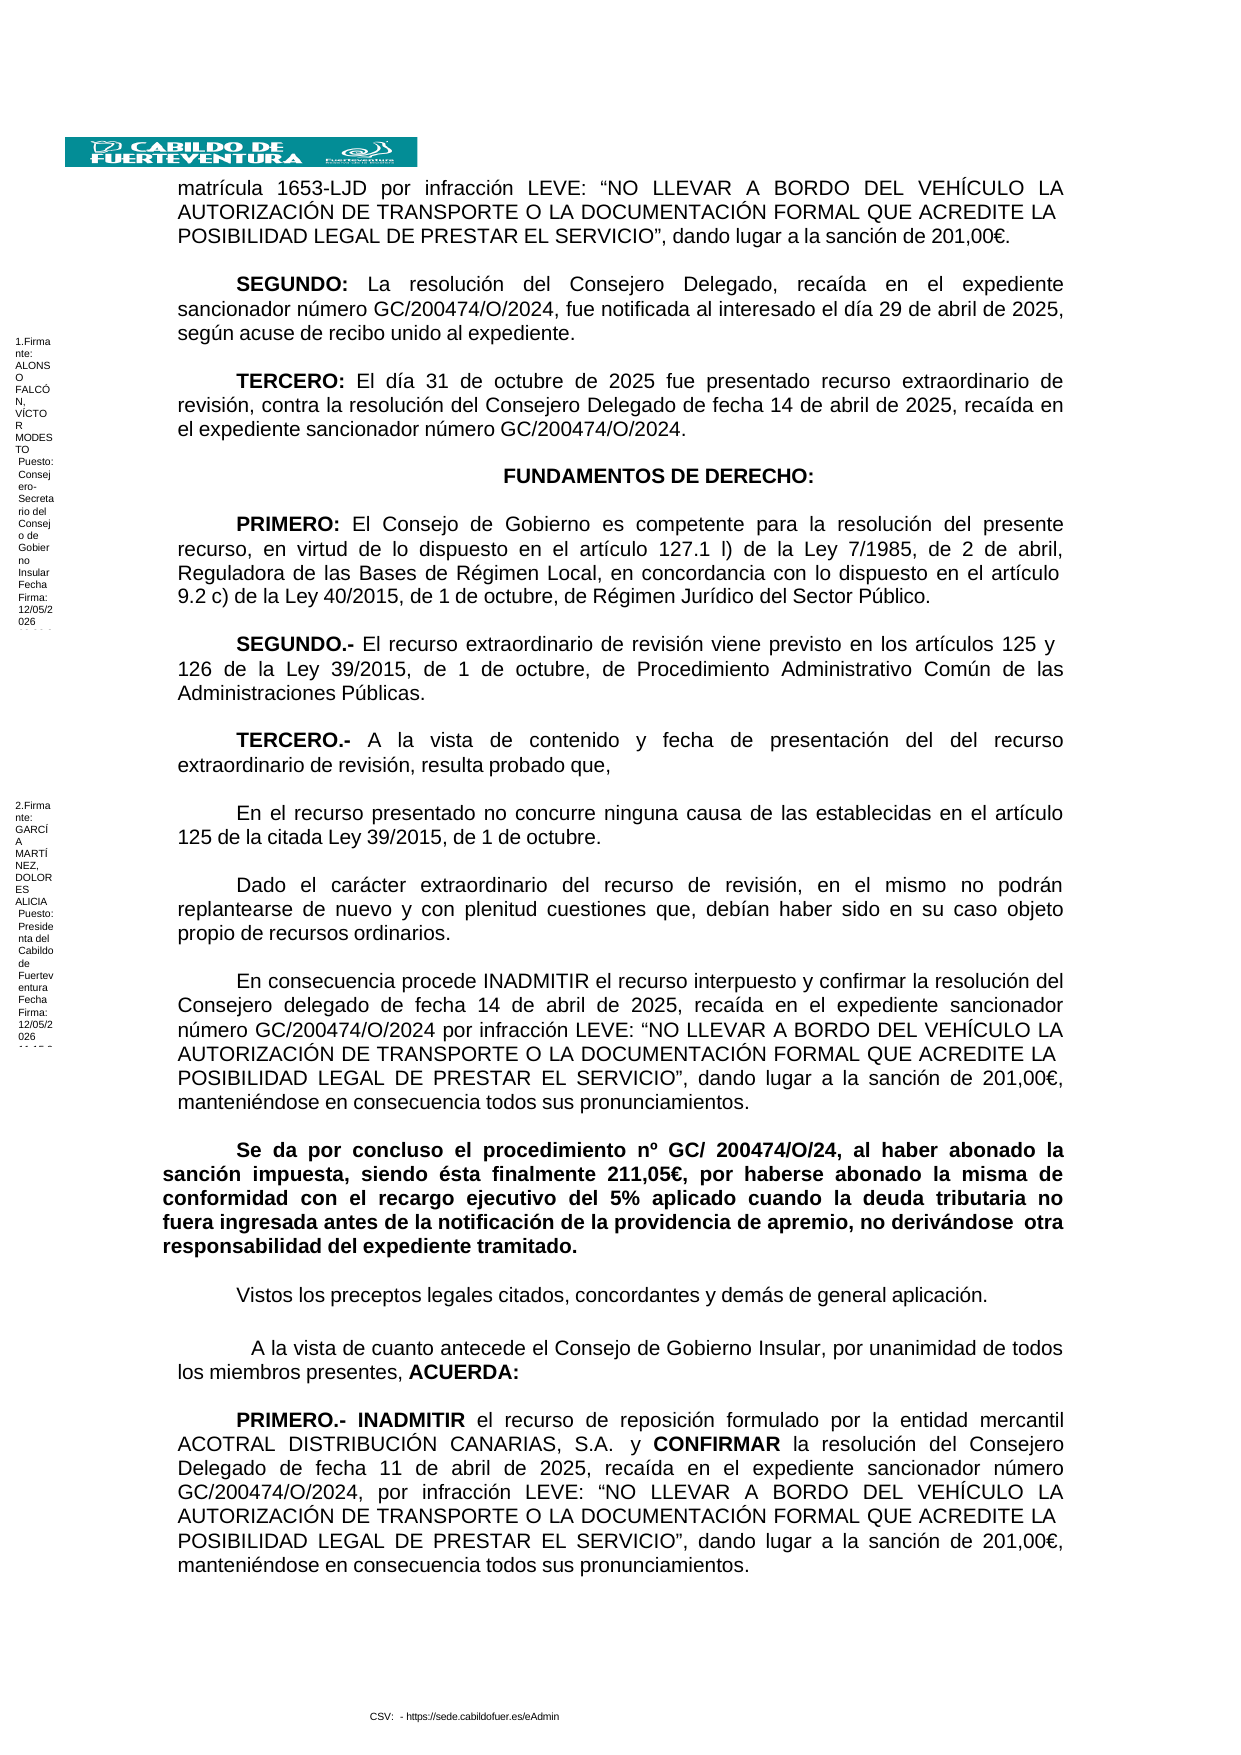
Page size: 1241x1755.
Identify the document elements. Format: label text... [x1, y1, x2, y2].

text SEGUNDO: La resolución del Consejero Delegado, recaída en el expediente sancionador número GC/200474/O/2024, fue notificada al interesado el día 29 de abril de 2025, según acuse de recibo unido al expediente. [177, 272, 1064, 345]
text Dado el carácter extraordinario del recurso de revisión, en el mismo no podrán replantearse de nuevo y con plenitud cuestiones que, debían haber sido en su caso objeto propio de recursos ordinarios. [177, 872, 1064, 945]
text 2.Firmante: GARCÍA MARTÍNEZ, DOLORES ALICIA [15, 800, 54, 908]
text TERCERO.- A la vista de contenido y fecha de presentación del del recurso extraordinario de revisión, resulta probado que, [177, 728, 1064, 777]
text TERCERO: El día 31 de octubre de 2025 fue presentado recurso extraordinario de revisión, contra la resolución del Consejero Delegado de fecha 14 de abril de 2025, recaída en el expediente sancionador número GC/200474/O/2024. [177, 368, 1064, 441]
text matrícula 1653-LJD por infracción LEVE: “NO LLEVAR A BORDO DEL VEHÍCULO LA AUTORIZACIÓN DE TRANSPORTE O LA DOCUMENTACIÓN FORMAL QUE ACREDITE LA [177, 176, 1064, 224]
subtitle FUNDAMENTOS DE DERECHO: [239, 464, 1078, 488]
text [13, 798, 54, 1046]
text [13, 333, 54, 629]
text PRIMERO: El Consejo de Gobierno es competente para la resolución del presente recurso, en virtud de lo dispuesto en el artículo 127.1 l) de la Ley 7/1985, de 2 de abril, Reguladora de las Bases de Régimen Local, en concordancia con lo dispuesto en el artículo [177, 512, 1064, 585]
text Puesto: Presidenta del Cabildo de Fuerteventura Fecha Firma: 12/05/2026 11:15:00 [18, 908, 54, 1046]
text Vistos los preceptos legales citados, concordantes y demás de general aplicación. [236, 1283, 1078, 1307]
picture [65, 137, 418, 167]
text Puesto: Consejero-Secretario del Consejo de Gobierno Insular Fecha Firma: 12/05/2026 09:32:31 [18, 456, 54, 629]
text SEGUNDO.- El recurso extraordinario de revisión viene previsto en los artículos 125 y [236, 632, 1078, 656]
subtitle Se da por concluso el procedimiento nº GC/ 200474/O/24, al haber abonado la sanción impuesta, siendo ésta finalmente 211,05€, por haberse abonado la misma de conformidad con el recargo ejecutivo del 5% aplicado cuando la deuda tributaria no fuera ingresada antes de la notificación de la providencia de apremio, no derivándose otra responsabilidad del expediente tramitado. [162, 1138, 1064, 1258]
text POSIBILIDAD LEGAL DE PRESTAR EL SERVICIO”, dando lugar a la sanción de 201,00€, manteniéndose en consecuencia todos sus pronunciamientos. [177, 1066, 1064, 1114]
text POSIBILIDAD LEGAL DE PRESTAR EL SERVICIO”, dando lugar a la sanción de 201,00€. [177, 224, 1078, 248]
text POSIBILIDAD LEGAL DE PRESTAR EL SERVICIO”, dando lugar a la sanción de 201,00€, manteniéndose en consecuencia todos sus pronunciamientos. [177, 1529, 1064, 1577]
text 126 de la Ley 39/2015, de 1 de octubre, de Procedimiento Administrativo Común de las Administraciones Públicas. [177, 656, 1064, 705]
text En consecuencia procede INADMITIR el recurso interpuesto y confirmar la resolución del Consejero delegado de fecha 14 de abril de 2025, recaída en el expediente sancionador número GC/200474/O/2024 por infracción LEVE: “NO LLEVAR A BORDO DEL VEHÍCULO LA AUTORIZACIÓN DE TRANSPORTE O LA DOCUMENTACIÓN FORMAL QUE ACREDITE LA [177, 969, 1064, 1066]
text En el recurso presentado no concurre ninguna causa de las establecidas en el artículo 125 de la citada Ley 39/2015, de 1 de octubre. [177, 800, 1064, 849]
text PRIMERO.- INADMITIR el recurso de reposición formulado por la entidad mercantil ACOTRAL DISTRIBUCIÓN CANARIAS, S.A. y CONFIRMAR la resolución del Consejero Delegado de fecha 11 de abril de 2025, recaída en el expediente sancionador número GC/200474/O/2024, por infracción LEVE: “NO LLEVAR A BORDO DEL VEHÍCULO LA AUTORIZACIÓN DE TRANSPORTE O LA DOCUMENTACIÓN FORMAL QUE ACREDITE LA [177, 1408, 1064, 1528]
text A la vista de cuanto antecede el Consejo de Gobierno Insular, por unanimidad de todos los miembros presentes, ACUERDA: [177, 1336, 1064, 1384]
picture [364, 1704, 984, 1725]
text 9.2 c) de la Ley 40/2015, de 1 de octubre, de Régimen Jurídico del Sector Público. [177, 585, 1078, 608]
text 1.Firmante: ALONSO FALCÓN, VÍCTOR MODESTO [15, 336, 54, 455]
